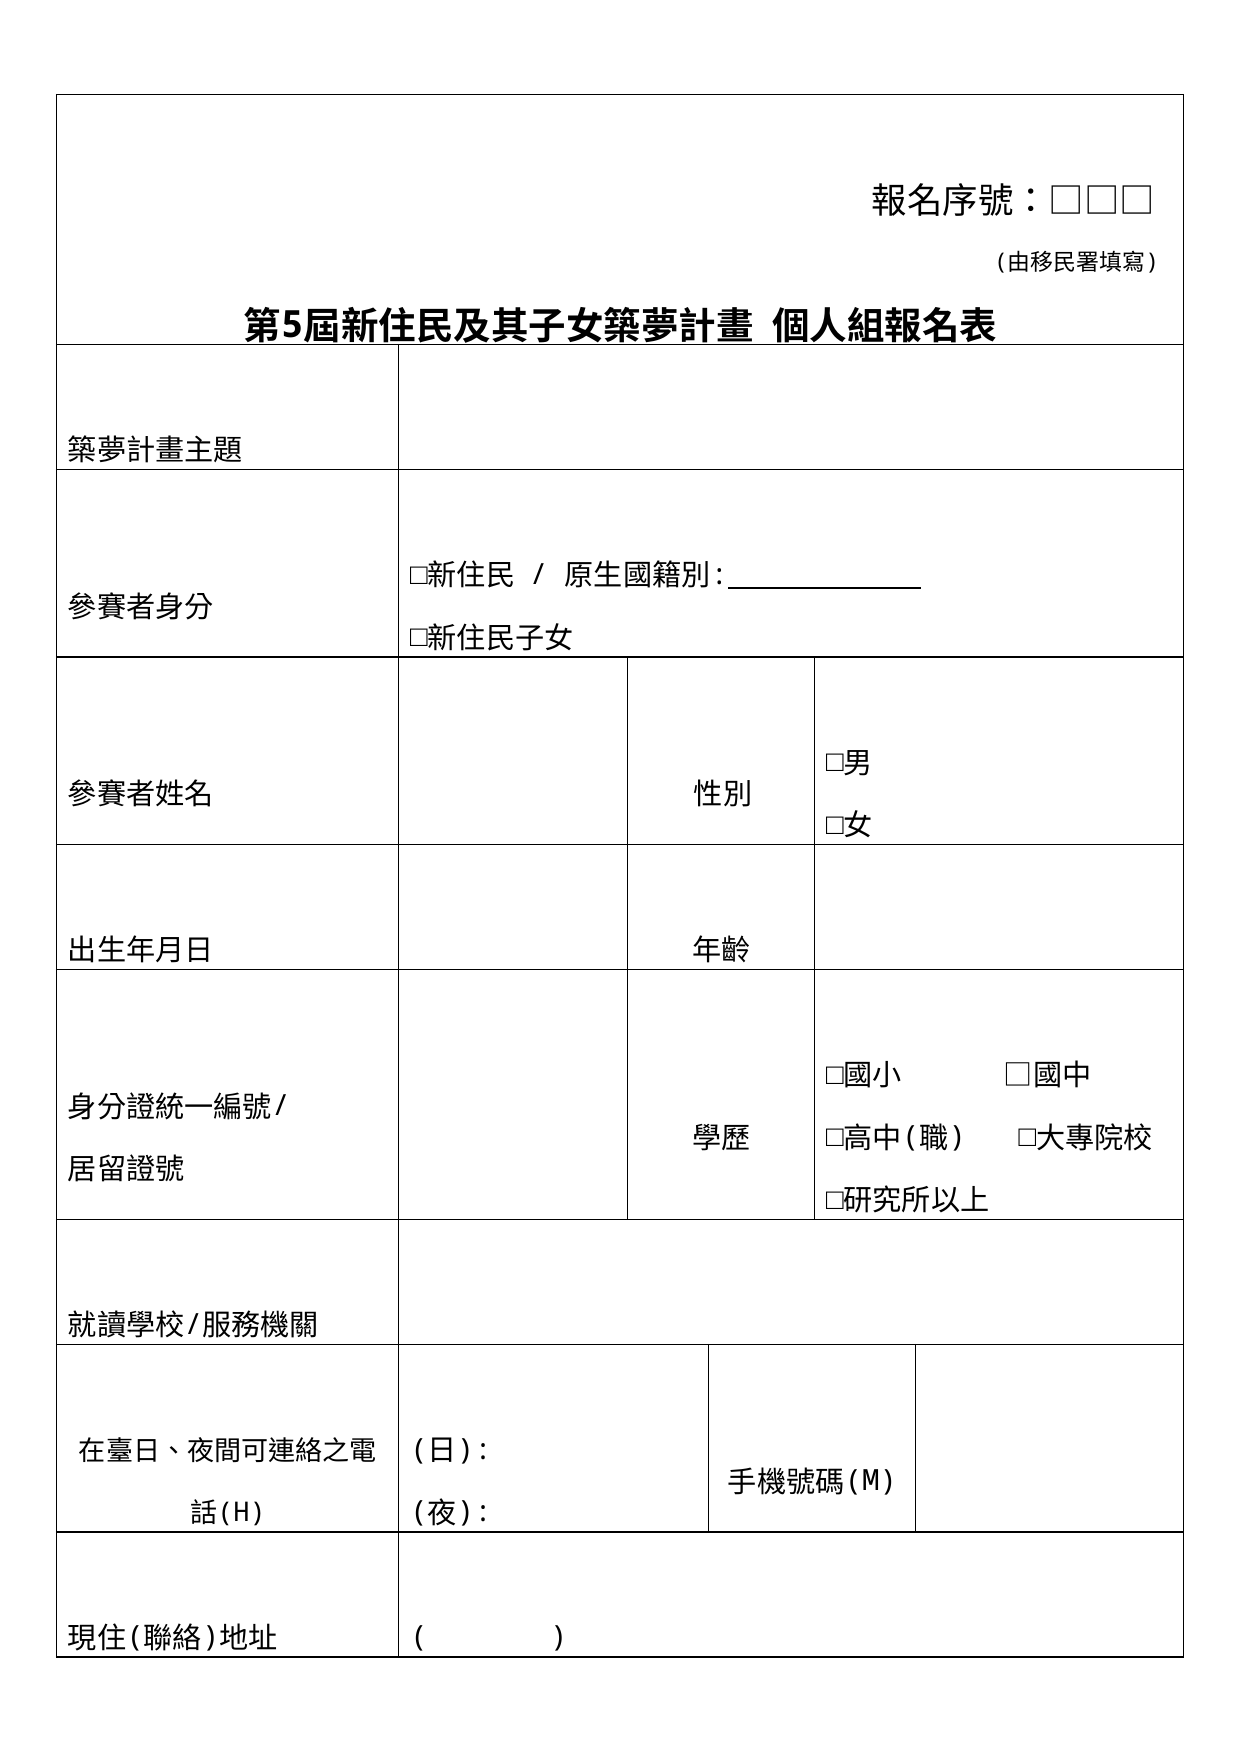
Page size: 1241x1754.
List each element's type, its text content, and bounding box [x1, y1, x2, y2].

table_cell 參賽者姓名 [57, 658, 398, 844]
table_cell 築夢計畫主題 [57, 345, 398, 469]
table_header 報名序號：□□□ (由移民署填寫) 第5屆新住民及其子女築夢計畫 個人組報名表 [57, 95, 1183, 344]
table_cell (日): (夜): [399, 1345, 708, 1531]
table_cell [399, 970, 627, 1219]
table_cell [399, 658, 627, 844]
table_cell 年齡 [628, 845, 814, 969]
table_cell 性別 [628, 658, 814, 844]
table_cell [815, 845, 1183, 969]
table_cell 參賽者身分 [57, 470, 398, 656]
table_cell [399, 845, 627, 969]
table_cell [399, 345, 1183, 469]
table_cell □新住民 / 原生國籍別: □新住民子女 [399, 470, 1183, 656]
table_cell 就讀學校/服務機關 [57, 1220, 398, 1344]
table_cell □國小 □國中 □高中(職) □大專院校 □研究所以上 [815, 970, 1183, 1219]
table_cell 學歷 [628, 970, 814, 1219]
table_cell 手機號碼(M) [709, 1345, 915, 1531]
table_cell □男 □女 [815, 658, 1183, 844]
table_cell 現住(聯絡)地址 [57, 1533, 398, 1656]
table_cell ( ) [399, 1533, 1183, 1656]
table_cell [916, 1345, 1183, 1531]
table_cell [399, 1220, 1183, 1344]
table_cell 身分證統一編號/居留證號 [57, 970, 398, 1219]
table_cell 出生年月日 [57, 845, 398, 969]
table_cell 在臺日、夜間可連絡之電話(H) [57, 1345, 398, 1531]
